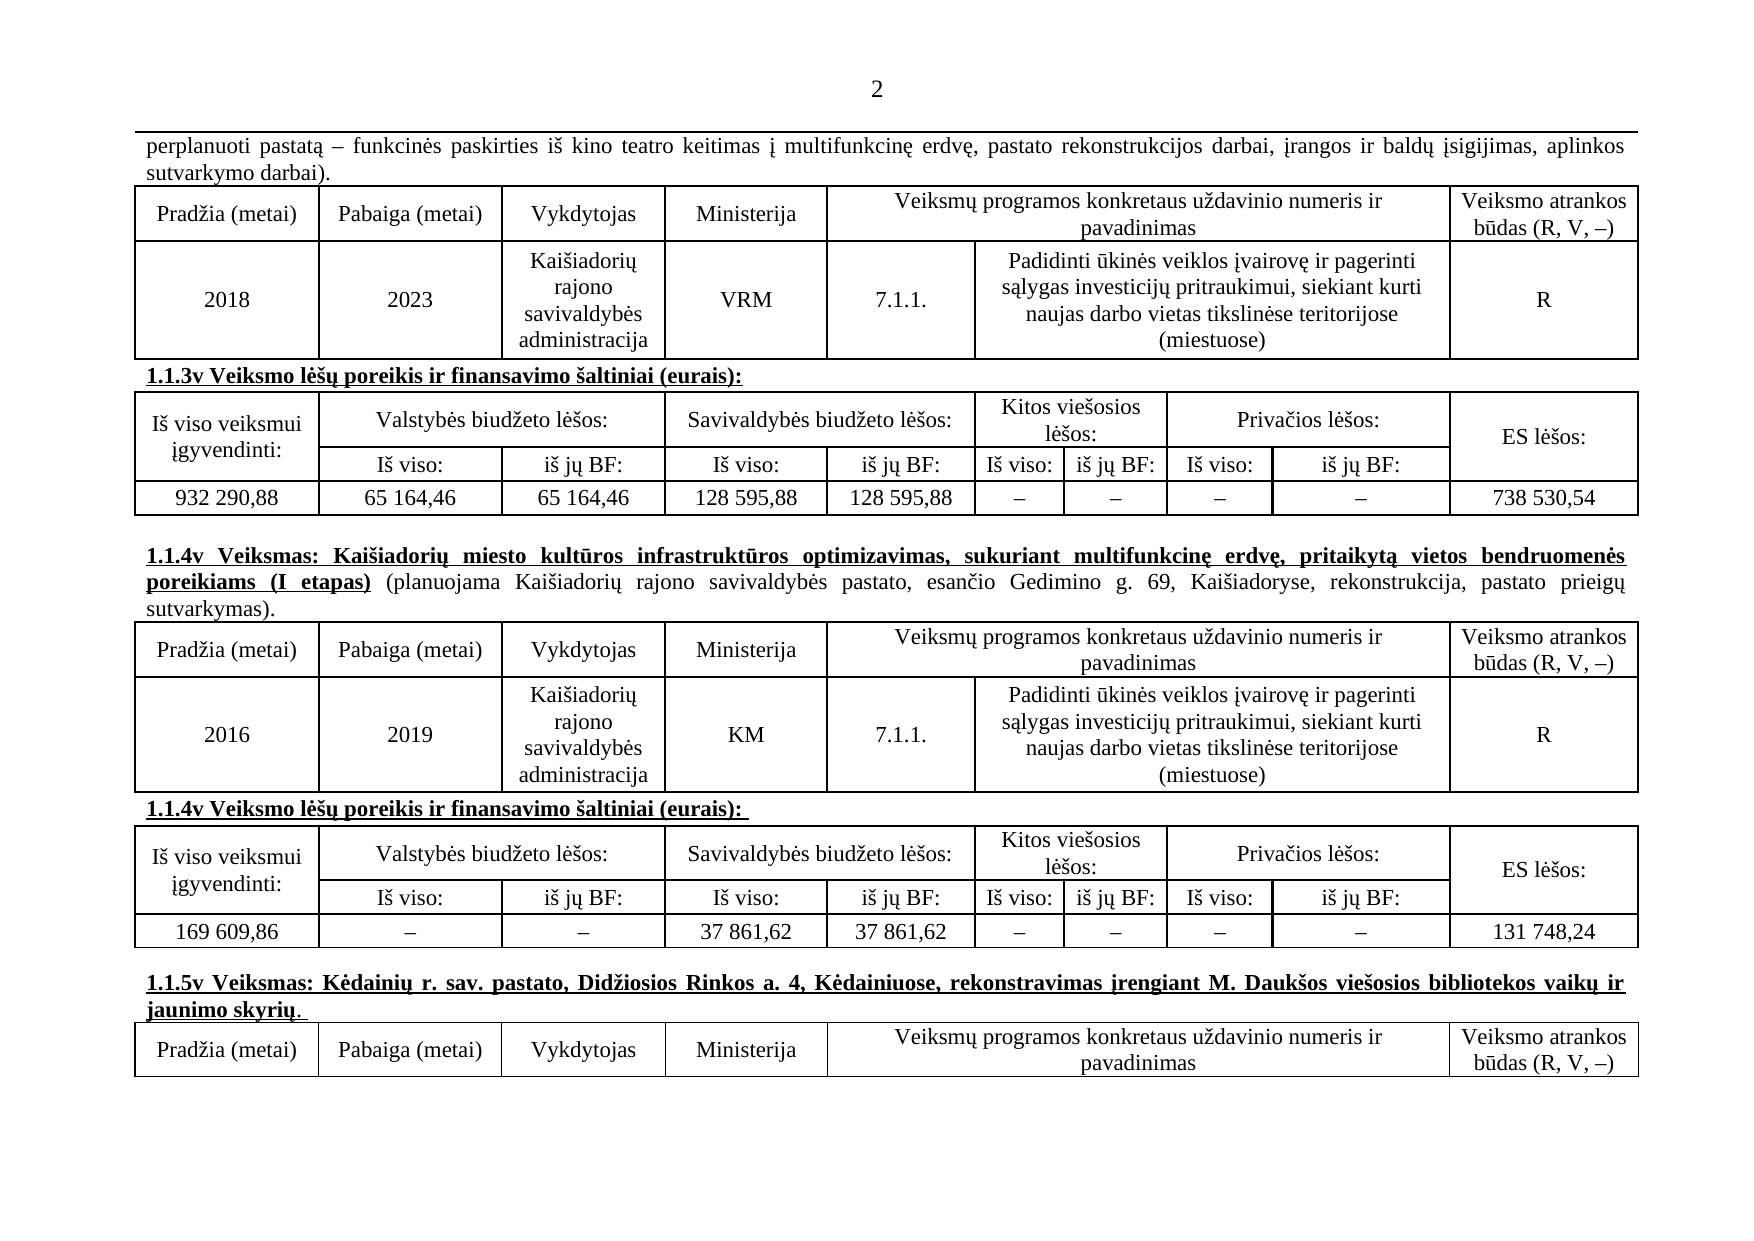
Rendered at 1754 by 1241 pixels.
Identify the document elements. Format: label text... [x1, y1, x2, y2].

table_cell [1638, 947, 1644, 1022]
table_cell [1650, 791, 1656, 824]
table_cell [1656, 913, 1663, 947]
table_cell 2023 [320, 242, 501, 357]
table_cell [1645, 825, 1650, 879]
table_cell – [1168, 915, 1271, 947]
table_cell 1.1.3v Veiksmo lėšų poreikis ir finansavimo šaltiniai (eurais): [135, 360, 1638, 391]
table_cell Vykdytojas [502, 1023, 665, 1076]
table_cell [128, 879, 134, 913]
table_cell [1650, 1022, 1656, 1076]
table_cell [128, 358, 135, 391]
table_cell [1645, 913, 1650, 947]
table_cell Iš viso: [320, 881, 501, 913]
table_cell [1650, 480, 1656, 513]
table_cell Savivaldybės biudžeto lėšos: [666, 827, 974, 879]
table_cell [1650, 131, 1656, 185]
table_cell Veiksmo atrankos būdas (R, V, –) [1451, 623, 1637, 676]
table_cell [1663, 391, 1680, 446]
table_cell [1638, 514, 1644, 621]
table_cell Pradžia (metai) [136, 1023, 318, 1076]
table_cell – [503, 915, 664, 947]
table_cell [1639, 446, 1644, 480]
table_cell [1645, 358, 1650, 391]
table_cell 131 748,24 [1451, 915, 1637, 947]
table_cell iš jų BF: [503, 881, 664, 913]
table_cell [1638, 791, 1644, 824]
table_cell Privačios lėšos: [1168, 393, 1449, 446]
table_cell [1656, 947, 1663, 1022]
table_cell [128, 131, 135, 185]
table_cell [1650, 825, 1656, 879]
table_cell Padidinti ūkinės veiklos įvairovę ir pagerinti sąlygas investicijų pritraukimui, siekiant kurti naujas darbo vietas tikslinėse teritorijose (miestuose) [976, 678, 1449, 791]
table_cell 37 861,62 [828, 915, 974, 947]
table_cell R [1451, 242, 1637, 357]
table_cell 169 609,86 [136, 915, 318, 947]
table_cell [1663, 446, 1680, 480]
table_cell [128, 446, 134, 480]
table_cell Pabaiga (metai) [319, 1023, 501, 1076]
table_cell [1639, 913, 1644, 947]
table_cell KM [666, 678, 826, 791]
table_cell [1650, 240, 1656, 357]
table_cell [1650, 446, 1656, 480]
table_cell [1663, 621, 1680, 676]
table_cell [1639, 480, 1644, 513]
table_cell [1656, 480, 1663, 513]
table_cell [1645, 1022, 1650, 1076]
table_cell [1656, 791, 1663, 824]
table_cell [128, 391, 134, 446]
table_cell 1.1.5v Veiksmas: Kėdainių r. sav. pastato, Didžiosios Rinkos a. 4, Kėdainiuose, rekonstravimas įrengiant M. Daukšos viešosios bibliotekos vaikų ir jaunimo skyrių. [135, 948, 1638, 1022]
table_cell Iš viso veiksmui įgyvendinti: [136, 393, 318, 480]
table_cell Privačios lėšos: [1168, 827, 1449, 879]
table_cell perplanuoti pastatą – funkcinės paskirties iš kino teatro keitimas į multifunkcinę erdvę, pastato rekonstrukcijos darbai, įrangos ir baldų įsigijimas, aplinkos sutvarkymo darbai). [135, 133, 1638, 185]
table_cell Ministerija [666, 1023, 827, 1076]
table_cell [1645, 791, 1650, 824]
table_cell [1656, 240, 1663, 357]
table_cell Iš viso: [320, 448, 501, 480]
table_cell [1639, 185, 1644, 240]
table_cell [1645, 621, 1650, 676]
table_cell [1650, 913, 1656, 947]
table_cell [1656, 1022, 1663, 1076]
table_cell iš jų BF: [503, 448, 664, 480]
table_cell [1663, 676, 1680, 791]
table_cell [1663, 947, 1680, 1022]
table_cell [1663, 825, 1680, 879]
table_cell VRM [666, 242, 826, 357]
table_cell [1650, 185, 1656, 240]
table_cell Iš viso: [666, 448, 826, 480]
table_cell [1656, 358, 1663, 391]
table_cell [1645, 879, 1650, 913]
table_cell 1.1.4v Veiksmas: Kaišiadorių miesto kultūros infrastruktūros optimizavimas, sukuriant multifunkcinę erdvę, pritaikytą vietos bendruomenės poreikiams (I etapas) (planuojama Kaišiadorių rajono savivaldybės pastato, esančio Gedimino g. 69, Kaišiadoryse, rekonstrukcija, pastato prieigų sutvarkymas). [135, 516, 1638, 621]
table_cell ES lėšos: [1451, 393, 1637, 480]
table_cell [128, 791, 135, 824]
table_cell Vykdytojas [503, 623, 664, 676]
table_cell Veiksmų programos konkretaus uždavinio numeris ir pavadinimas [828, 623, 1449, 676]
table_cell 932 290,88 [136, 482, 318, 513]
table_cell – [1065, 915, 1166, 947]
table_cell Iš viso: [666, 881, 826, 913]
table_cell [1663, 913, 1680, 947]
table_cell [1656, 446, 1663, 480]
table_cell Veiksmų programos konkretaus uždavinio numeris ir pavadinimas [828, 187, 1449, 240]
table_cell iš jų BF: [828, 448, 974, 480]
table_cell Kitos viešosios lėšos: [976, 827, 1166, 879]
table_cell [1645, 131, 1650, 185]
table_cell [1656, 391, 1663, 446]
table_cell Pradžia (metai) [136, 187, 318, 240]
table_cell [1638, 358, 1644, 391]
table_cell – [1065, 482, 1166, 513]
table_cell Iš viso: [976, 881, 1063, 913]
table_cell [1656, 825, 1663, 879]
table_cell [1650, 391, 1656, 446]
table_cell 2016 [136, 678, 318, 791]
table_cell Iš viso: [1168, 448, 1271, 480]
table_cell Valstybės biudžeto lėšos: [320, 393, 664, 446]
table_cell [128, 947, 135, 1022]
table_cell [128, 480, 134, 513]
table_cell – [320, 915, 501, 947]
table_cell [128, 825, 134, 879]
table_cell 65 164,46 [320, 482, 501, 513]
table_cell iš jų BF: [1274, 448, 1449, 480]
table_cell Kaišiadorių rajono savivaldybės administracija [503, 242, 664, 357]
table_cell iš jų BF: [1065, 448, 1166, 480]
table_cell Savivaldybės biudžeto lėšos: [666, 393, 974, 446]
table_cell Pabaiga (metai) [320, 187, 501, 240]
table_cell [1650, 514, 1656, 621]
table_cell [1656, 131, 1663, 185]
table_cell [1663, 185, 1680, 240]
table_cell [1639, 240, 1644, 357]
table_cell Pabaiga (metai) [320, 623, 501, 676]
table_cell [1656, 185, 1663, 240]
table_cell Kaišiadorių rajono savivaldybės administracija [503, 678, 664, 791]
table_cell 1.1.4v Veiksmo lėšų poreikis ir finansavimo šaltiniai (eurais): [135, 793, 1638, 824]
table_cell [128, 676, 134, 791]
table_cell – [1168, 482, 1271, 513]
table_cell 7.1.1. [828, 242, 974, 357]
table_cell [1645, 947, 1650, 1022]
table_cell Ministerija [666, 187, 826, 240]
table_cell – [976, 482, 1063, 513]
table_cell [1663, 791, 1680, 824]
table_cell Kitos viešosios lėšos: [976, 393, 1166, 446]
table_cell Veiksmo atrankos būdas (R, V, –) [1450, 1023, 1638, 1076]
table_cell [1663, 358, 1680, 391]
table_cell Iš viso veiksmui įgyvendinti: [136, 827, 318, 913]
table_cell [1656, 676, 1663, 791]
table_cell [128, 185, 134, 240]
table_cell iš jų BF: [1065, 881, 1166, 913]
table_cell [1656, 879, 1663, 913]
table_cell 738 530,54 [1451, 482, 1637, 513]
table_cell [1639, 825, 1644, 879]
table_cell iš jų BF: [1274, 881, 1449, 913]
table_cell 2018 [136, 242, 318, 357]
table_cell 65 164,46 [503, 482, 664, 513]
table_cell R [1451, 678, 1637, 791]
table_cell [1650, 947, 1656, 1022]
table_cell [1638, 131, 1644, 185]
table_cell [1663, 240, 1680, 357]
table_cell [1645, 676, 1650, 791]
table_cell – [976, 915, 1063, 947]
table_cell [128, 240, 134, 357]
table_cell [1645, 446, 1650, 480]
table_cell [1645, 391, 1650, 446]
table_cell [128, 913, 134, 947]
table_cell Valstybės biudžeto lėšos: [320, 827, 664, 879]
table_cell [1650, 879, 1656, 913]
table_cell [1639, 1022, 1644, 1076]
table_cell [128, 1022, 134, 1076]
table_cell 7.1.1. [828, 678, 974, 791]
table_cell [1656, 514, 1663, 621]
table_cell [1650, 621, 1656, 676]
table_cell [1639, 621, 1644, 676]
table_cell [1639, 676, 1644, 791]
table_cell [1645, 514, 1650, 621]
table_cell [1656, 621, 1663, 676]
table_cell [1663, 879, 1680, 913]
table_cell [1645, 240, 1650, 357]
table_cell Ministerija [666, 623, 826, 676]
table_cell [1650, 358, 1656, 391]
table_cell [1663, 1022, 1680, 1076]
table_cell [1663, 480, 1680, 513]
table_cell – [1274, 482, 1449, 513]
table_cell ES lėšos: [1451, 827, 1637, 913]
table_cell iš jų BF: [828, 881, 974, 913]
table_cell Vykdytojas [503, 187, 664, 240]
table_cell 37 861,62 [666, 915, 826, 947]
table_cell 128 595,88 [666, 482, 826, 513]
table_cell Veiksmų programos konkretaus uždavinio numeris ir pavadinimas [828, 1023, 1449, 1076]
table_cell Veiksmo atrankos būdas (R, V, –) [1451, 187, 1637, 240]
table_cell [1639, 879, 1644, 913]
table_cell [1663, 131, 1680, 185]
table_cell [1639, 391, 1644, 446]
table_cell 2019 [320, 678, 501, 791]
table_cell [128, 514, 135, 621]
table_cell [1650, 676, 1656, 791]
table_cell [1645, 480, 1650, 513]
table_cell [128, 621, 134, 676]
table_cell Pradžia (metai) [136, 623, 318, 676]
table_cell Padidinti ūkinės veiklos įvairovę ir pagerinti sąlygas investicijų pritraukimui, siekiant kurti naujas darbo vietas tikslinėse teritorijose (miestuose) [976, 242, 1449, 357]
table_cell [1663, 514, 1680, 621]
table_cell – [1274, 915, 1449, 947]
table_cell 128 595,88 [828, 482, 974, 513]
table_cell Iš viso: [976, 448, 1063, 480]
table_cell [1645, 185, 1650, 240]
table_cell Iš viso: [1168, 881, 1271, 913]
